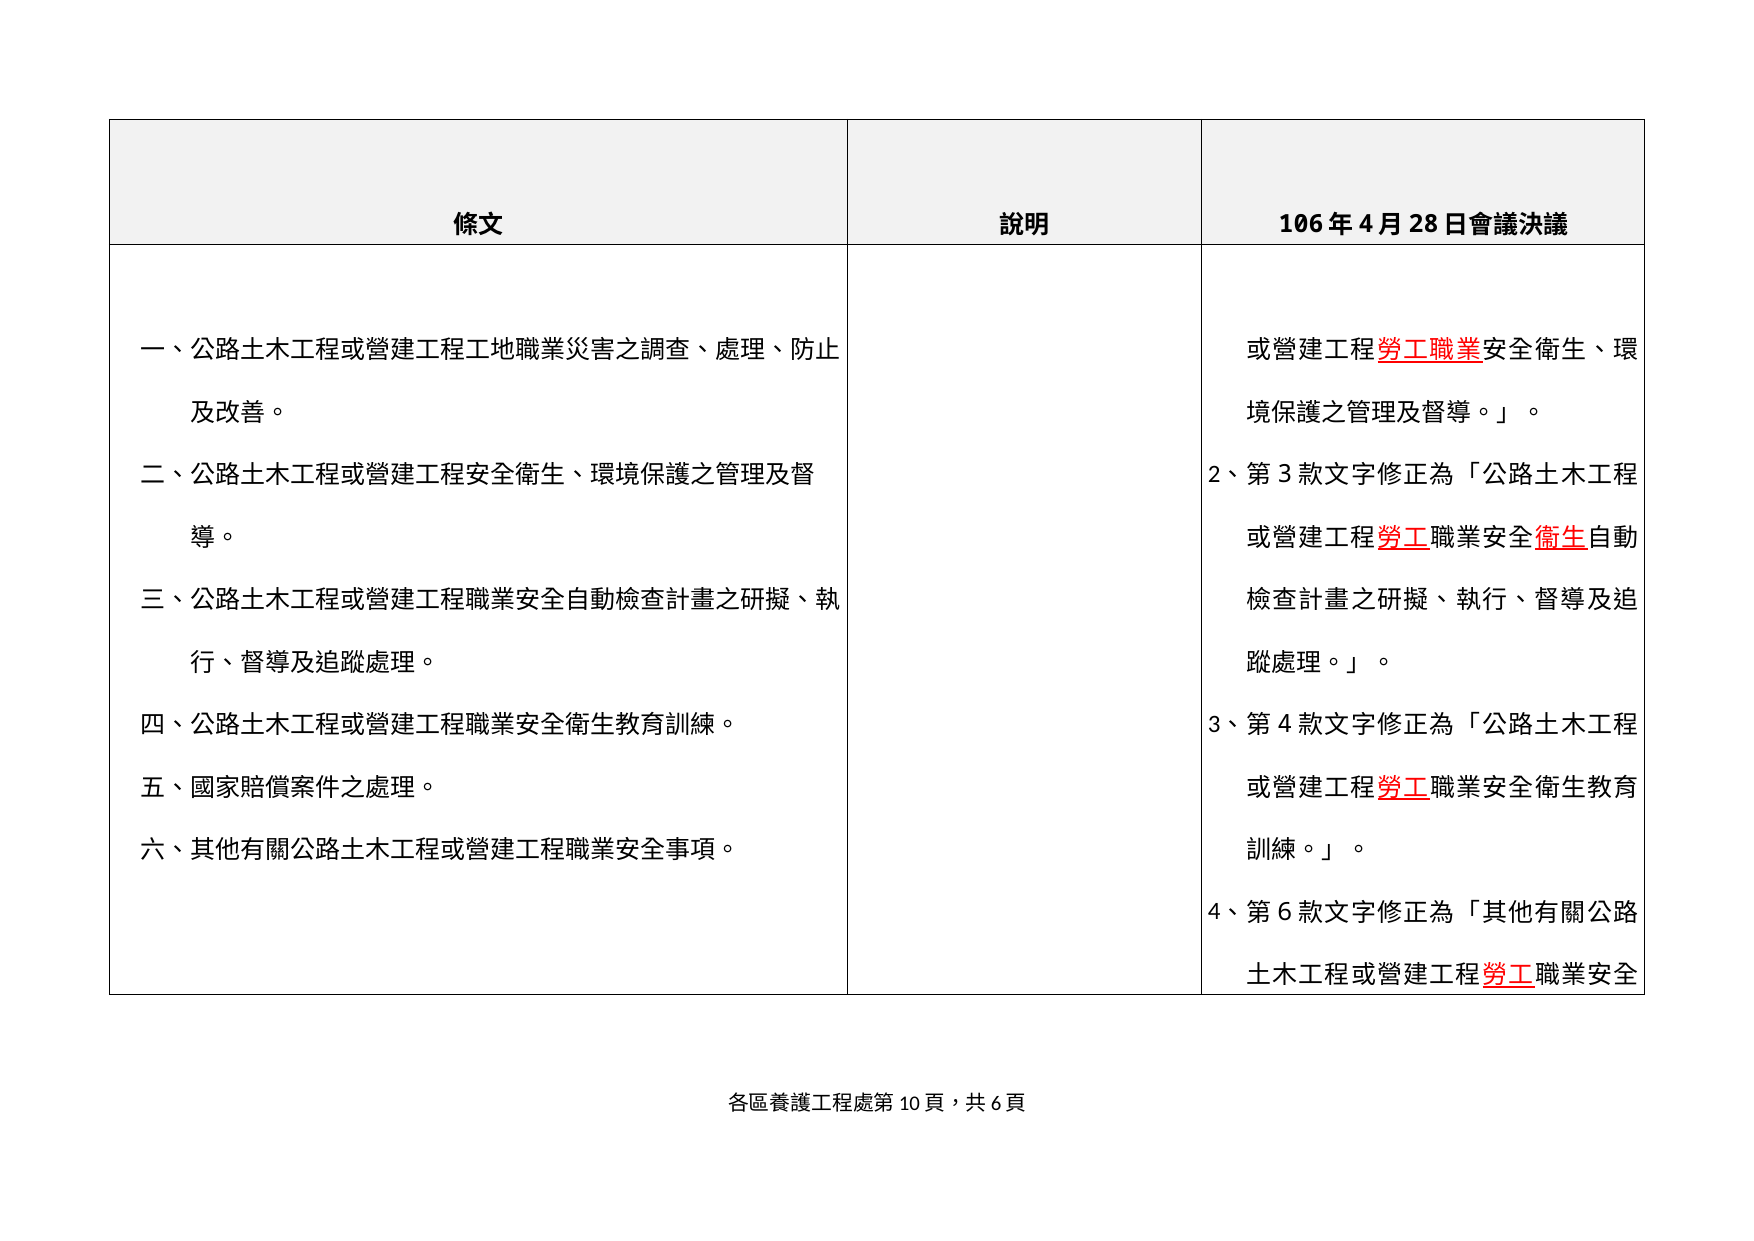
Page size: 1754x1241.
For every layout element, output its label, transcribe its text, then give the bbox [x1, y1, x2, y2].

table_cell 或營建工程勞工職業安全衛生、環境保護之管理及督導。」。 第3款文字修正為「公路土木工程或營建工程勞工職業安全衞生自動檢查計畫之研擬、執行、督導及追蹤處理。」。 第4款文字修正為「公路土木工程或營建工程勞工職業安全衛生教育訓練。」。 第6款文字修正為「其他有關公路土木工程或營建工程勞工職業安全 [1202, 245, 1644, 994]
table_cell 一、公路土木工程或營建工程工地職業災害之調查、處理、防止及改善。 二、公路土木工程或營建工程安全衛生、環境保護之管理及督導。 三、公路土木工程或營建工程職業安全自動檢查計畫之研擬、執行、督導及追蹤處理。 四、公路土木工程或營建工程職業安全衛生教育訓練。 五、國家賠償案件之處理。 六、其他有關公路土木工程或營建工程職業安全事項。 [110, 245, 847, 994]
table_header 106年4月28日會議決議 [1202, 120, 1644, 244]
table_header 條文 [110, 120, 847, 244]
table_cell [848, 245, 1201, 994]
table_header 說明 [848, 120, 1201, 244]
